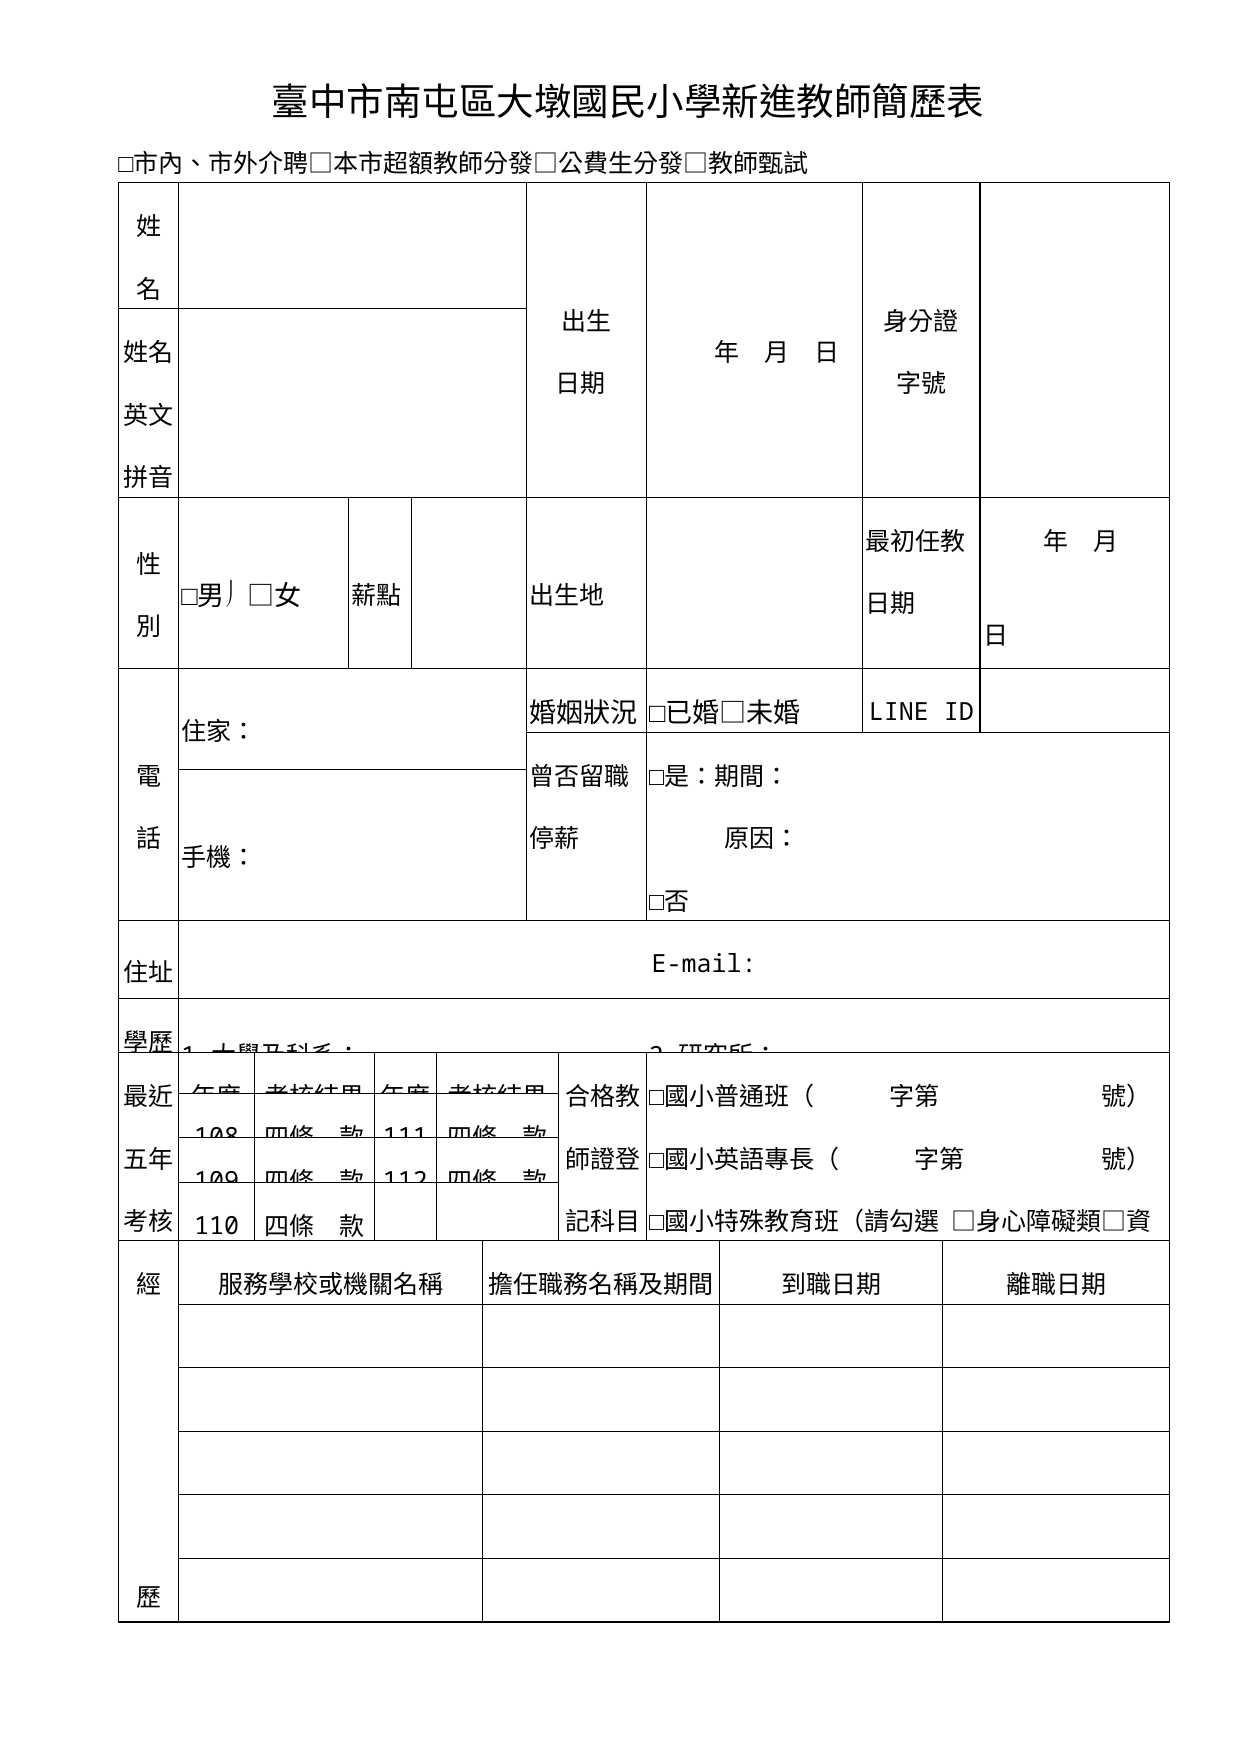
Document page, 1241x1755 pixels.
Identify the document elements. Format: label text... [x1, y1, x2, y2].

table_cell 出生地 [527, 498, 646, 668]
table_cell 到職日期 [720, 1241, 942, 1304]
table_cell [437, 1183, 558, 1240]
table_cell [720, 1559, 942, 1621]
table_cell [720, 1368, 942, 1431]
table_cell 住家： [179, 669, 526, 769]
table_cell 手機： [179, 770, 526, 920]
table_cell 合格教師證登記科目 [559, 1053, 646, 1240]
text □市內、市外介聘□本市超額教師分發□公費生分發□教師甄試 [118, 120, 1137, 182]
table_cell LINE ID [863, 669, 979, 732]
table_cell 四條 款 [255, 1094, 374, 1137]
table_cell [483, 1559, 719, 1621]
table_cell 考核結果 [255, 1053, 374, 1093]
table_cell [943, 1559, 1169, 1621]
table_cell □國小普通班（ 字第 號） □國小英語專長（ 字第 號） □國小特殊教育班（請勾選 □身心障礙類□資賦優異類）（ 字第 號） □幼兒(稚)園普通班（ 字第 號） [647, 1053, 1169, 1240]
table_cell 薪點 [349, 498, 411, 668]
table_header 姓 名 [119, 183, 178, 308]
table_header [981, 183, 1169, 497]
table_cell 服務學校或機關名稱 [179, 1241, 482, 1304]
table_cell 年 月 日 [981, 498, 1169, 668]
table_cell 108 [179, 1094, 254, 1137]
table_cell [720, 1495, 942, 1558]
table_cell [483, 1305, 719, 1367]
table_cell 111 [375, 1094, 436, 1137]
table_header 身分證 字號 [863, 183, 979, 497]
table_cell 1.大學及科系： 2.研究所： [179, 999, 1169, 1052]
text 臺中市南屯區大墩國民小學新進教師簡歷表 [118, 57, 1137, 120]
table_cell 電 話 [119, 669, 178, 920]
table_cell [179, 309, 526, 497]
table_cell [720, 1305, 942, 1367]
table_cell 四條 款 [255, 1183, 374, 1240]
table_cell 考核結果 [437, 1053, 558, 1093]
table_cell [412, 498, 526, 668]
table_header 年 月 日 [647, 183, 862, 497]
table_cell [375, 1183, 436, 1240]
table_cell 最近五年考核 [119, 1053, 178, 1240]
table_cell 婚姻狀況 [527, 669, 646, 732]
table_cell [179, 1495, 482, 1558]
table_cell 四條 款 [437, 1138, 558, 1182]
table_cell 曾否留職停薪 [527, 733, 646, 920]
table_cell 學歷 [119, 999, 178, 1052]
table_cell 最初任教 日期 [863, 498, 979, 668]
table_cell [943, 1432, 1169, 1494]
table_cell [483, 1495, 719, 1558]
table_cell [179, 1368, 482, 1431]
table_header [179, 183, 526, 308]
table_cell [647, 498, 862, 668]
table_header 出生 日期 [527, 183, 646, 497]
table_cell 經 歷 [119, 1241, 178, 1621]
table_cell E-mail: [179, 921, 1169, 998]
table_cell [179, 1559, 482, 1621]
table_cell [179, 1432, 482, 1494]
table_cell [483, 1432, 719, 1494]
table_cell 112 [375, 1138, 436, 1182]
table_cell [943, 1368, 1169, 1431]
table_cell [943, 1495, 1169, 1558]
table_cell 年度 [179, 1053, 254, 1093]
table_cell □男 □女 [179, 498, 348, 668]
table_cell 109 [179, 1138, 254, 1182]
table_cell 離職日期 [943, 1241, 1169, 1304]
table_cell [720, 1432, 942, 1494]
table_cell 姓名英文拼音 [119, 309, 178, 497]
table_cell 性 別 [119, 498, 178, 668]
table_cell □是：期間： 原因： □否 [647, 733, 1169, 920]
table_cell □已婚□未婚 [647, 669, 862, 732]
table_cell [981, 669, 1169, 732]
table_cell [483, 1368, 719, 1431]
table_cell [943, 1305, 1169, 1367]
table_cell 四條 款 [255, 1138, 374, 1182]
table_cell 110 [179, 1183, 254, 1240]
table_cell 擔任職務名稱及期間 [483, 1241, 719, 1304]
table_cell 住址 [119, 921, 178, 998]
table_cell 四條 款 [437, 1094, 558, 1137]
table_cell [179, 1305, 482, 1367]
table_cell 年度 [375, 1053, 436, 1093]
